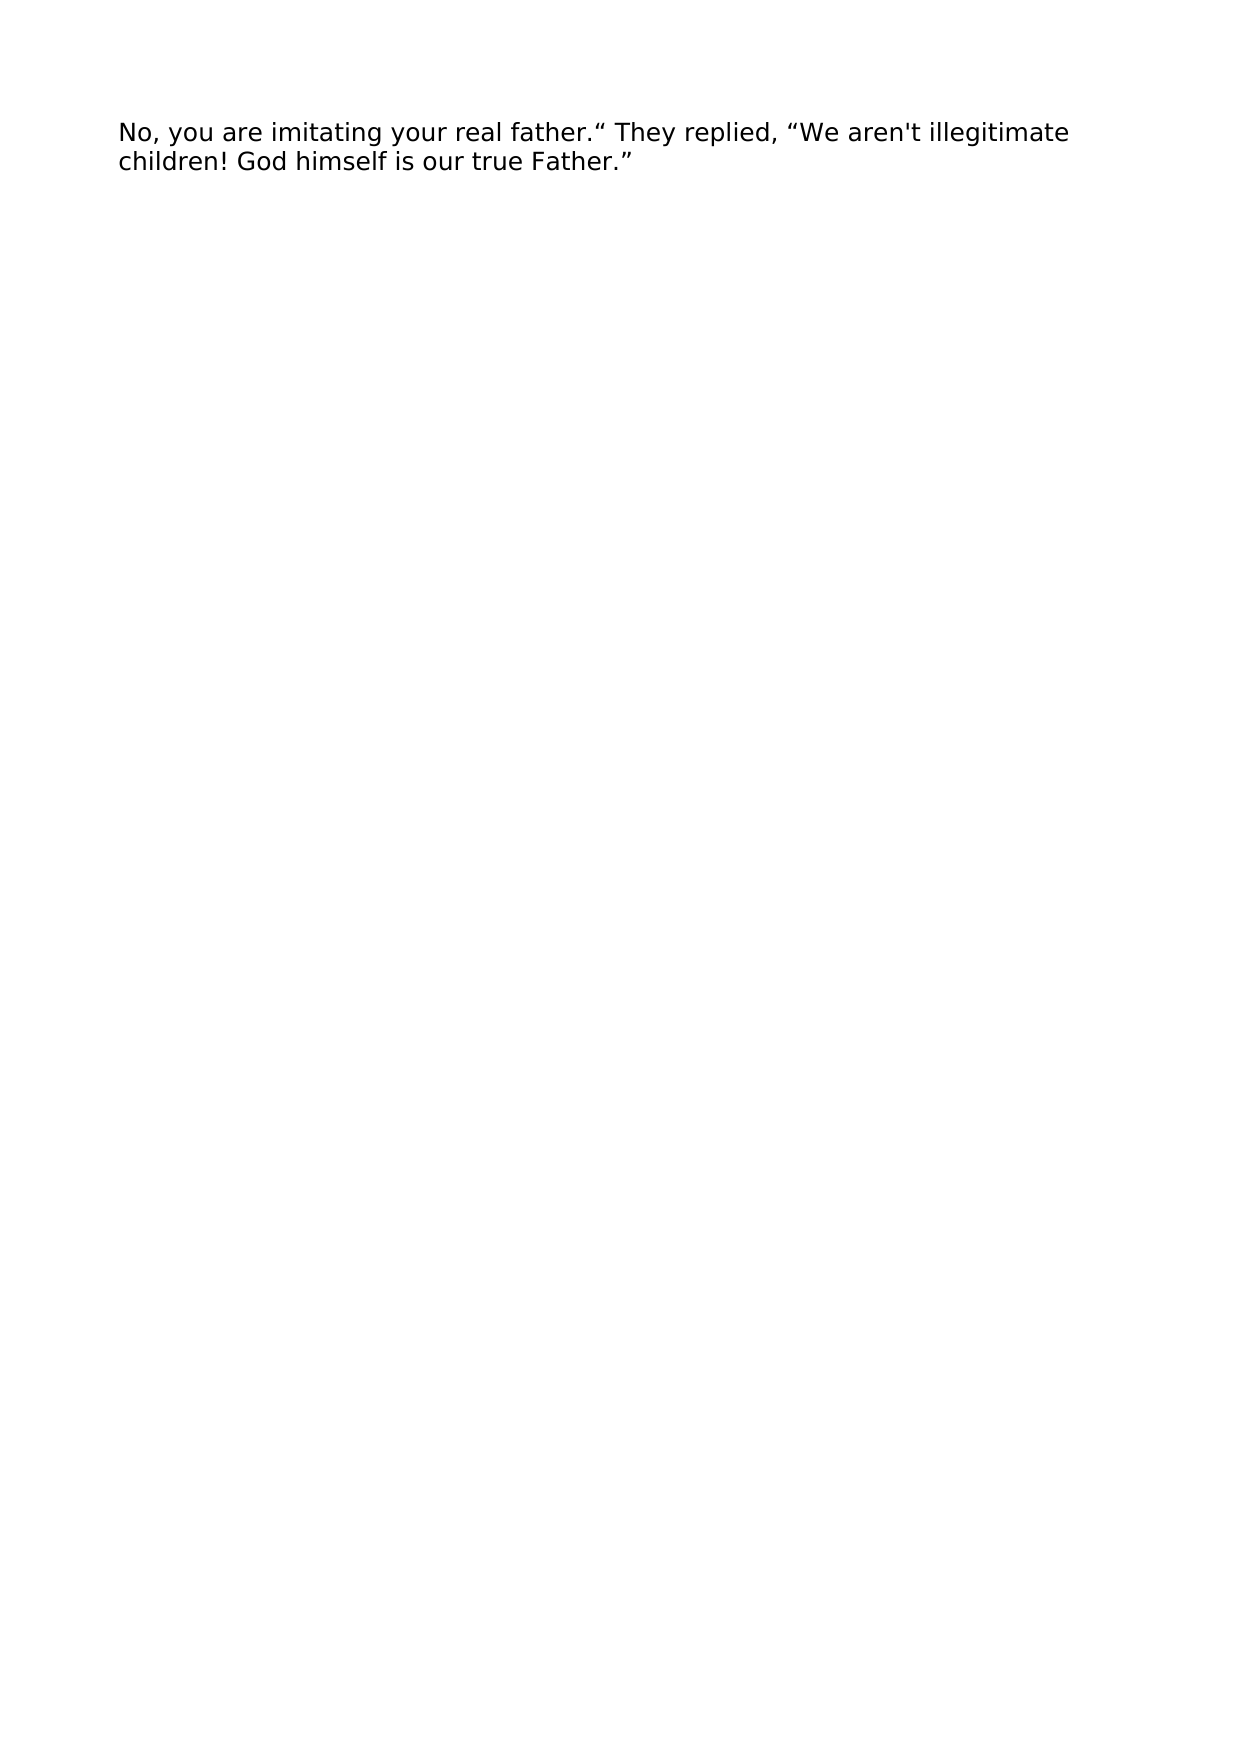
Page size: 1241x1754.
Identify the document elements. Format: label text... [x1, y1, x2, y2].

text No, you are imitating your real father.“ They replied, “We aren't illegitimate children! God himself is our true Father.” [118, 118, 1122, 176]
